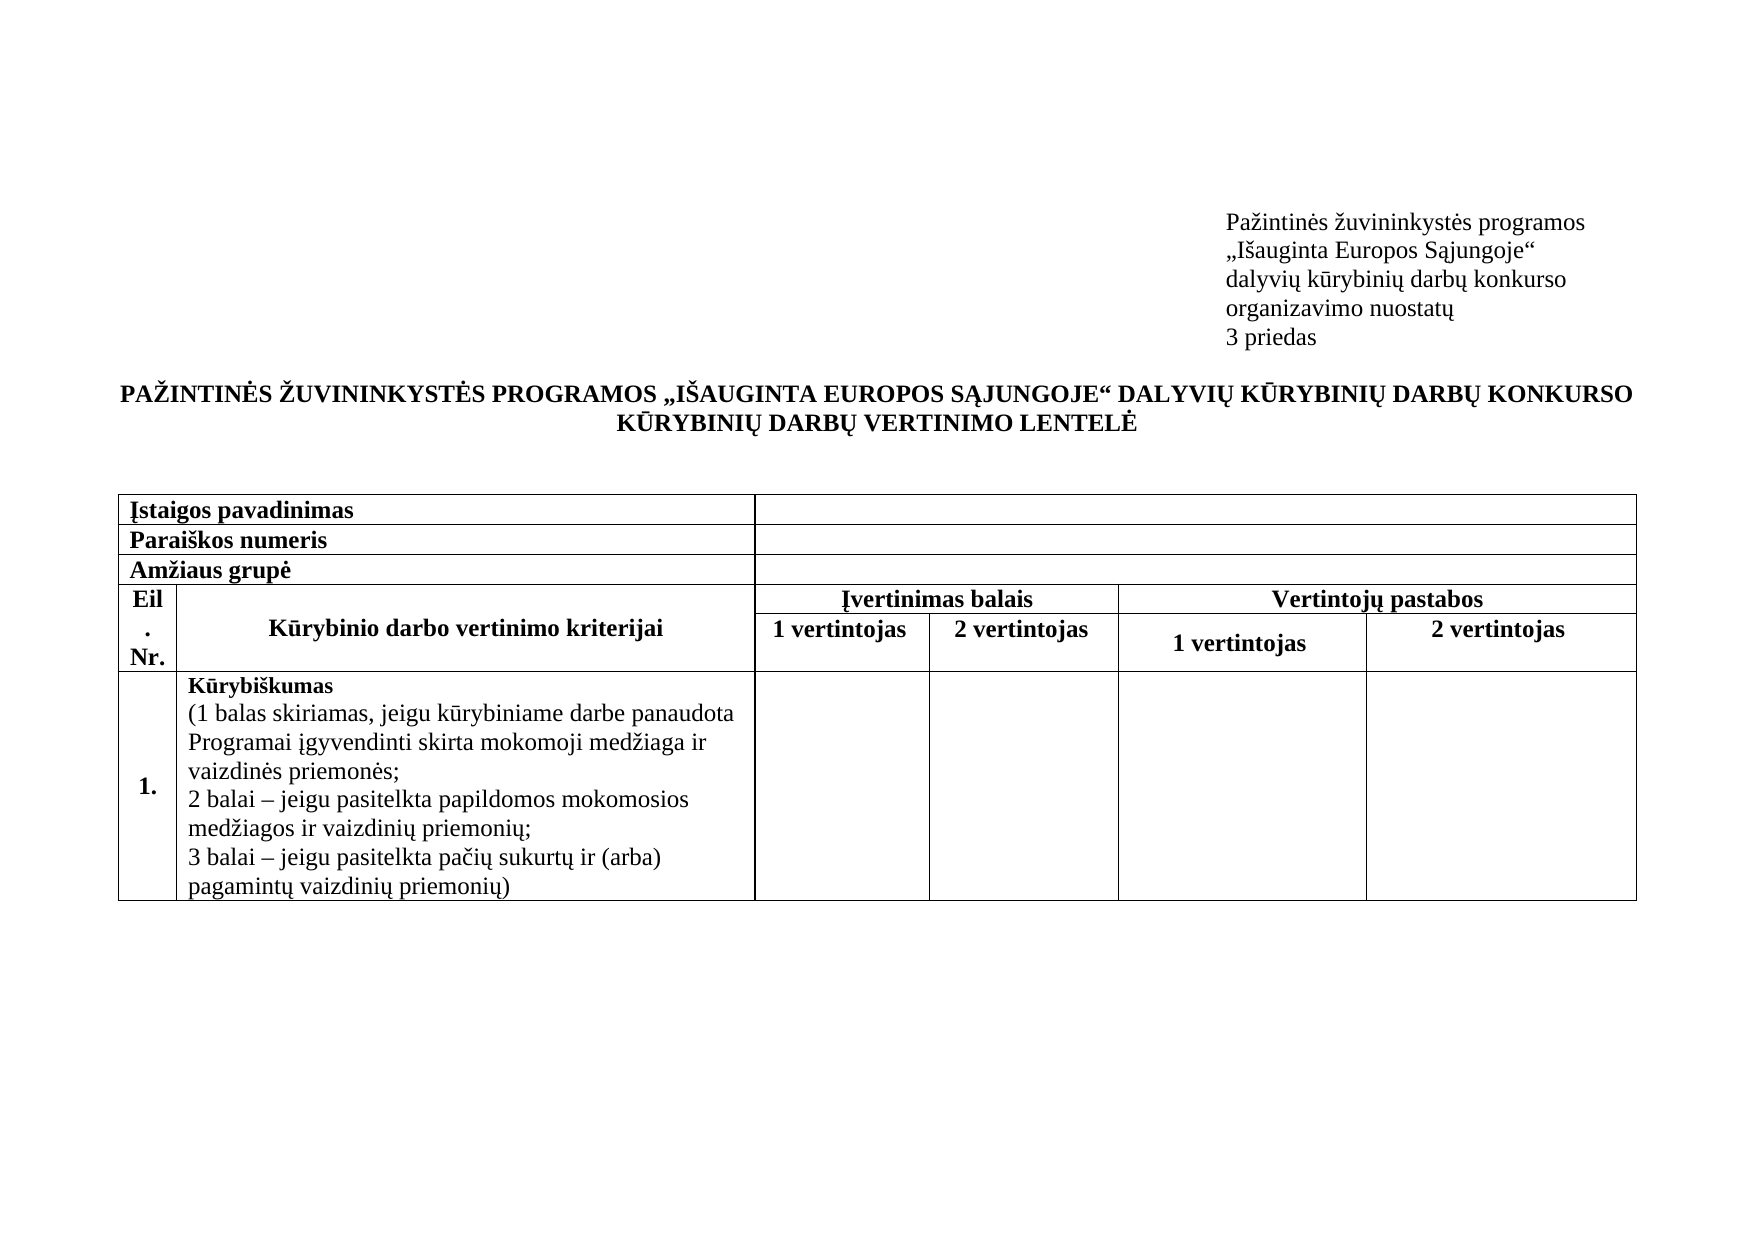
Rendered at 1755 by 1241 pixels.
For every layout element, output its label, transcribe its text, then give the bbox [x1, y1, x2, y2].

table_header Įstaigos pavadinimas [119, 495, 754, 524]
table_cell [756, 555, 1636, 583]
text „Išauginta Europos Sąjungoje“ [1226, 235, 1636, 264]
table_cell Amžiaus grupė [119, 555, 754, 583]
table_cell Vertintojų pastabos [1119, 585, 1636, 613]
table_cell Paraiškos numeris [119, 525, 754, 554]
table_cell 2 vertintojas [930, 614, 1118, 671]
text 3 priedas [1226, 322, 1636, 350]
text organizavimo nuostatų [1226, 293, 1636, 322]
table_cell Įvertinimas balais [756, 585, 1118, 613]
table_cell [756, 672, 929, 899]
table_cell [756, 525, 1636, 554]
table_cell 1. [119, 672, 176, 899]
table_cell [1119, 672, 1366, 899]
table_cell Kūrybinio darbo vertinimo kriterijai [177, 585, 754, 671]
table_cell [1367, 672, 1636, 899]
table_cell 1 vertintojas [756, 614, 929, 671]
text dalyvių kūrybinių darbų konkurso [1226, 264, 1636, 293]
text KŪRYBINIŲ DARBŲ VERTINIMO LENTELĖ [118, 408, 1636, 437]
table_header [756, 495, 1636, 524]
text Pažintinės žuvininkystės programos [1226, 207, 1636, 235]
text PAŽINTINĖS ŽUVININKYSTĖS PROGRAMOS „IŠAUGINTA EUROPOS SĄJUNGOJE“ DALYVIŲ KŪRYBINIŲ DARBŲ KONKURSO [118, 379, 1636, 408]
table_cell Kūrybiškumas (1 balas skiriamas, jeigu kūrybiniame darbe panaudota Programai įgyvendinti skirta mokomoji medžiaga ir vaizdinės priemonės; 2 balai – jeigu pasitelkta papildomos mokomosios medžiagos ir vaizdinių priemonių; 3 balai – jeigu pasitelkta pačių sukurtų ir (arba) pagamintų vaizdinių priemonių) [177, 672, 754, 899]
table_cell Eil. Nr. [119, 585, 176, 671]
table_cell 1 vertintojas [1119, 614, 1366, 671]
table_cell [930, 672, 1118, 899]
table_cell 2 vertintojas [1367, 614, 1636, 671]
